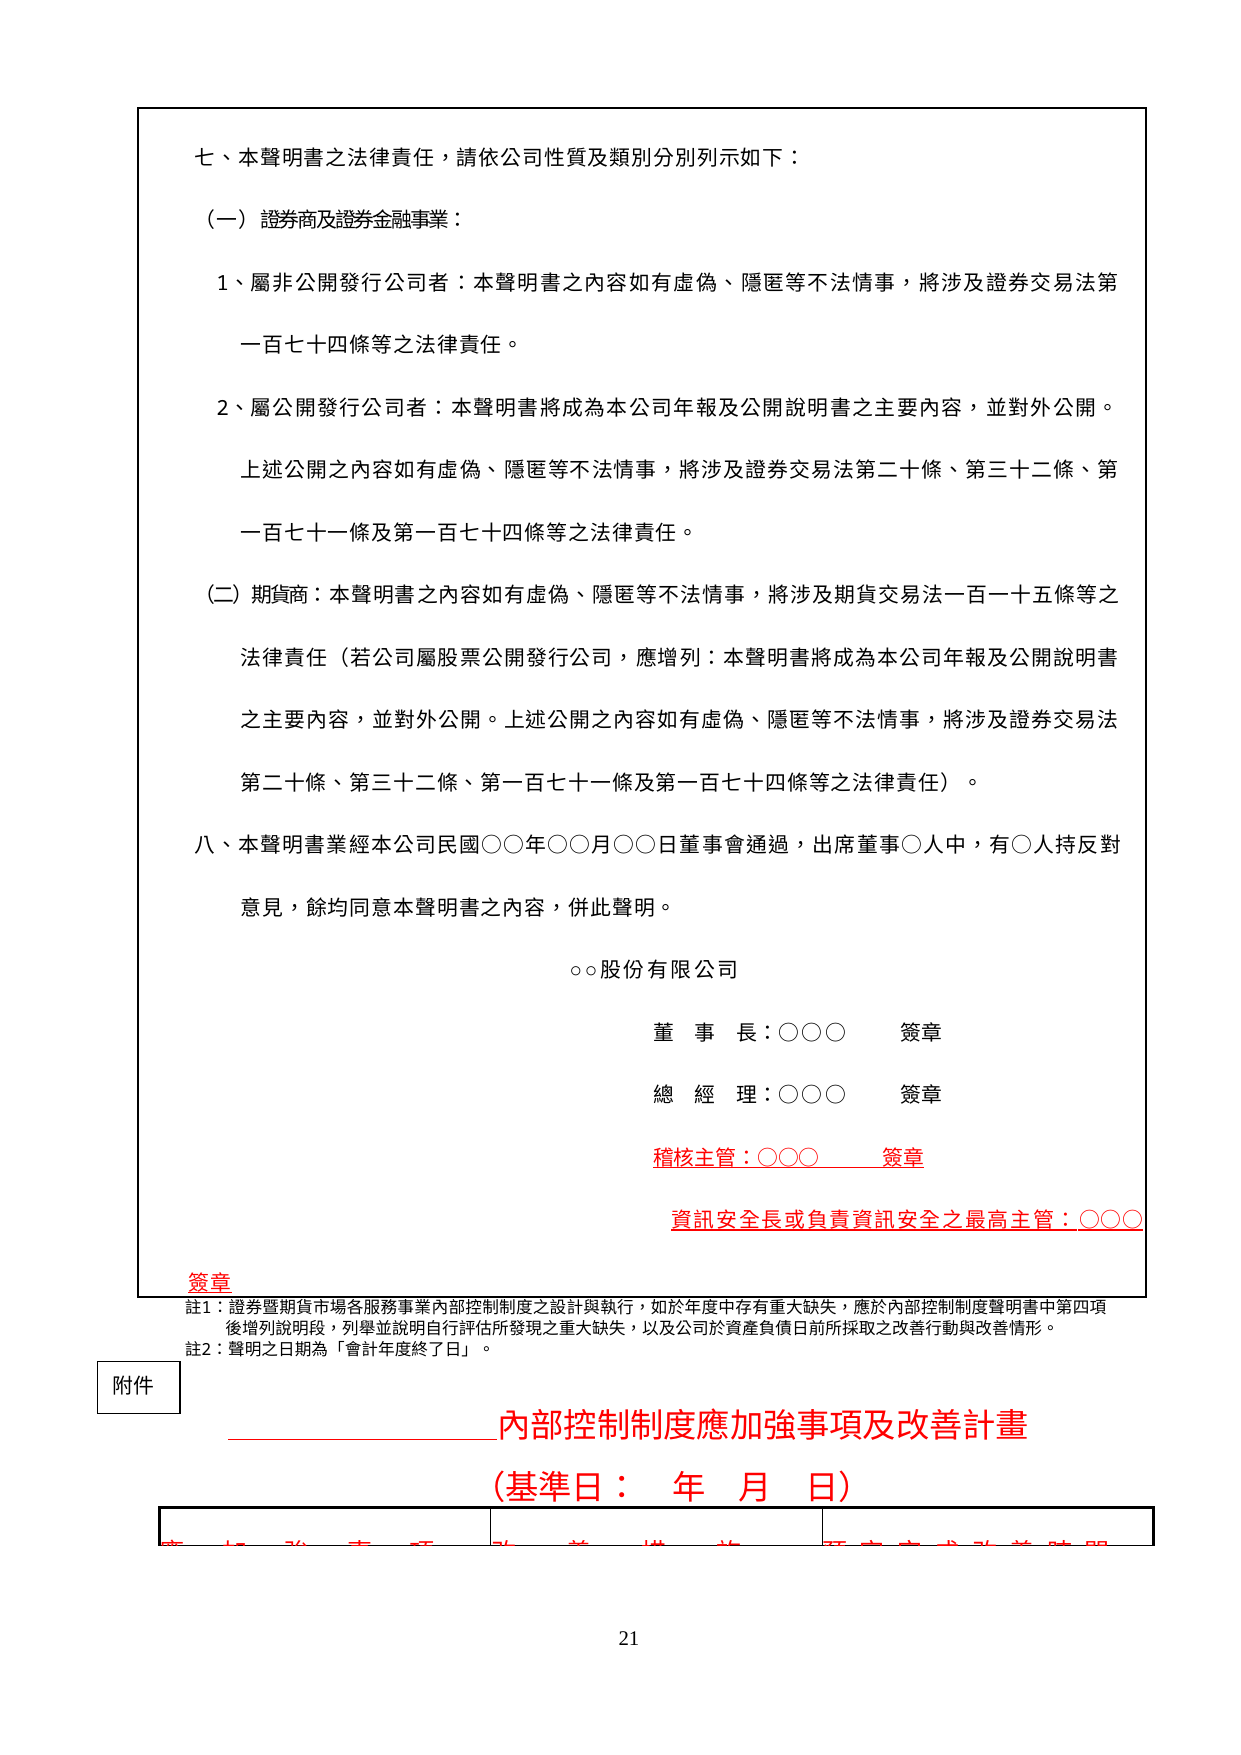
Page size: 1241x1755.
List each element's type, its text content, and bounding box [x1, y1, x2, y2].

table_header 應 加 強 事 項 [161, 1509, 490, 1545]
text 內部控制制度應加強事項及改善計畫 [150, 1381, 1107, 1444]
table_header （本聲明書於遵循法令規章部分採主要法令規章列舉聲明時適用）○○股份有限公司 內部控制制度聲明書 日期： 年 月 日 本公司民國○○年度之內部控制制度，依據自行評估的結果，謹聲明如下： 一、 本公司確知建立、實施和維護內部控制制度係本公司董事會及經理人之責任，本公司業已建立此一制度。其目的係在對營運之效果及效率(含獲利、績效及保障資產安全等）、報導具可靠性、及時性、透明性及符合相關規範暨相關法令規章之遵循等目標的達成，提供合理的確保。 二、 內部控制制度有其先天限制，不論設計如何完善，有效之內部控制制度亦僅能對上述三項目標之達成提供合理的確保；而且，由於環境、情況之改變，內部控制制度之有效性可能隨之改變。惟本公司之內部控制制度設有自我監督之機制，缺失一經辨認，本公司即採取更正之行動。 三、 本公司係依據「證券暨期貨市場各服務事業建立內部控制制度處理準則」（以下簡稱「處理準則」）規定之內部控制制度有效性之判斷項目，判斷內部控制制度之設計及執行是否有效。該「處理準則」所採用之內部控制制度判斷項目，係為依管理控制之過程，將內部控制制度劃分為五個組成要素：1.控制環境，2.風險評估，3.控制作業，4.資訊與溝通，及5.監督作業。每個組成要素又包括若干項目。前述項目請參見「處理準則」之規定。 四、 本公司業已採用上述內部控制制度判斷項目，評估內部控制制度之設計及執行的有效性。 五、本公司基於前項評估結果，認為本公司於民國○○年○○月○○日註2的內部控制制度（含對子公司之監督與管理、資訊安全整體執行情形），包括瞭解營運之效果及效率目標達成之程度、報導係屬可靠、及時、透明及符合相關規範暨主要法令規章（如後附表）之遵循有關的內部控制制度等之設計及執行，除附件所列事項外，係屬有效，其能合理確保上述目標之達成。 六、本公司應遵行之法令規章不以後頁附表所聲明者為限。 七、本聲明書之法律責任，請依公司性質及類別分別列示如下： （一）證券商及證券金融事業： 1、屬非公開發行公司者：本聲明書之內容如有虛偽、隱匿等不法情事，將涉及證券交易法第一百七十四條等之法律責任。 2、屬公開發行公司者：本聲明書將成為本公司年報及公開說明書之主要內容，並對外公開。上述公開之內容如有虛偽、隱匿等不法情事，將涉及證券交易法第二十條、第三十二條、第一百七十一條及第一百七十四條等之法律責任。 （二）期貨商：本聲明書之內容如有虛偽、隱匿等不法情事，將涉及期貨交易法一百一十五條等之法律責任（若公司屬股票公開發行公司，應增列：本聲明書將成為本公司年報及公開說明書之主要內容，並對外公開。上述公開之內容如有虛偽、隱匿等不法情事，將涉及證券交易法第二十條、第三十二條、第一百七十一條及第一百七十四條等之法律責任）。 八、本聲明書業經本公司民國○○年○○月○○日董事會通過，出席董事○人中，有○人持反對意見，餘均同意本聲明書之內容，併此聲明。 ○○股份有限公司 董 事 長：○○○ 簽章 總 經 理：○○○ 簽章 稽核主管：○○○ 簽章 資訊安全長或負責資訊安全之最高主管：○○○ 簽章 [139, 109, 1145, 1296]
text 註1：證券暨期貨市場各服務事業內部控制制度之設計與執行，如於年度中存有重大缺失，應於內部控制制度聲明書中第四項後增列說明段，列舉並說明自行評估所發現之重大缺失，以及公司於資產負債日前所採取之改善行動與改善情形。 [184, 1298, 1107, 1339]
text （基準日： 年 月 日） [472, 1444, 1107, 1506]
table_header 預 定 完 成 改 善 時 間 [823, 1509, 1152, 1545]
table_header 改 善 措 施 [491, 1509, 822, 1545]
text 註2：聲明之日期為「會計年度終了日」。 [184, 1339, 1107, 1360]
